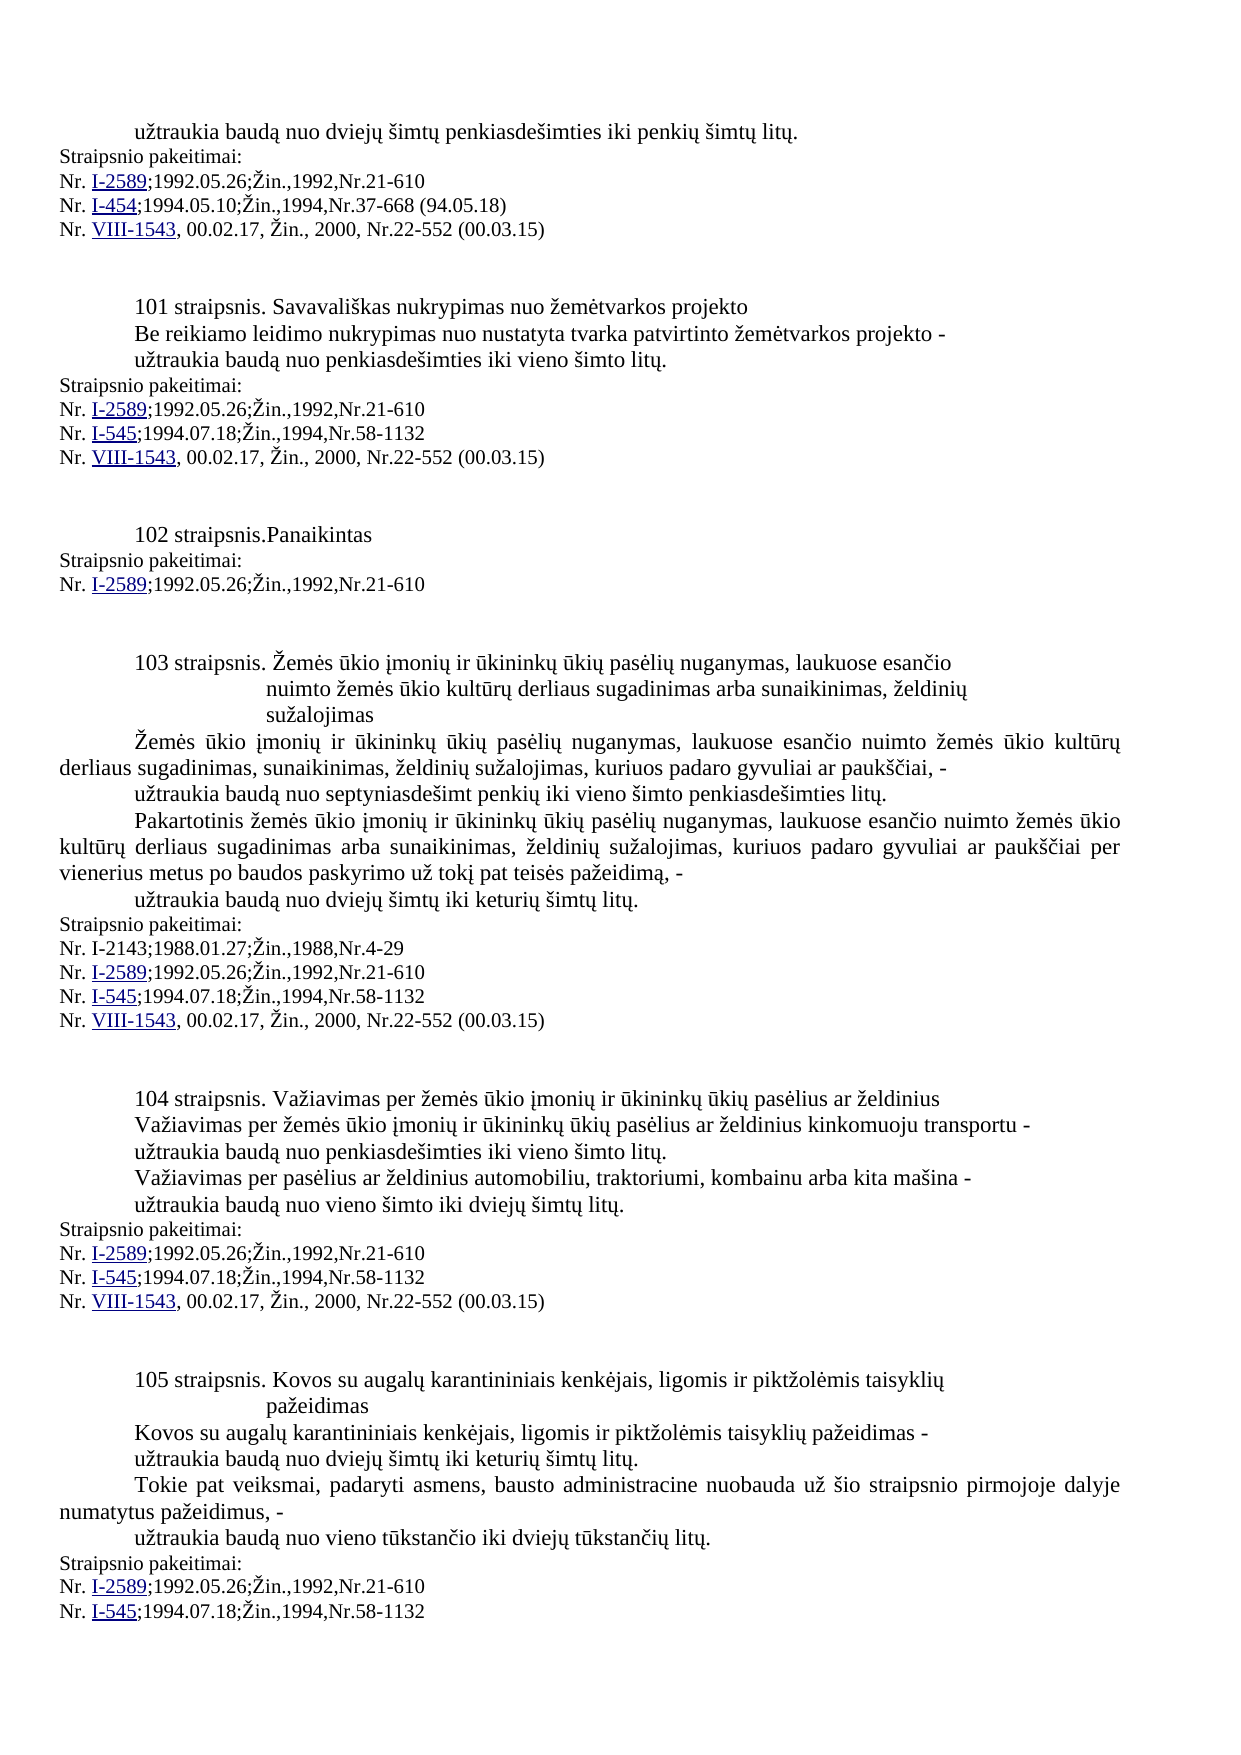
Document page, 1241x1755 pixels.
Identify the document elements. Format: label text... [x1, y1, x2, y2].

text pažeidimas [266, 1392, 1122, 1419]
text Pakartotinis žemės ūkio įmonių ir ūkininkų ūkių pasėlių nuganymas, laukuose esančio nuimto žemės ūkio kultūrų derliaus sugadinimas arba sunaikinimas, želdinių sužalojimas, kuriuos padaro gyvuliai ar paukščiai per vienerius metus po baudos paskyrimo už tokį pat teisės pažeidimą, - [59, 807, 1122, 886]
text užtraukia baudą nuo dviejų šimtų iki keturių šimtų litų. [59, 886, 1122, 912]
text Be reikiamo leidimo nukrypimas nuo nustatyta tvarka patvirtinto žemėtvarkos projekto - [59, 320, 1122, 346]
text 101 straipsnis. Savavališkas nukrypimas nuo žemėtvarkos projekto [59, 293, 1122, 320]
text užtraukia baudą nuo penkiasdešimties iki vieno šimto litų. [59, 1138, 1122, 1164]
text sužalojimas [266, 701, 1122, 728]
text Nr. I-545;1994.07.18;Žin.,1994,Nr.58-1132 [59, 421, 1122, 445]
text užtraukia baudą nuo dviejų šimtų penkiasdešimties iki penkių šimtų litų. [59, 118, 1122, 144]
text nuimto žemės ūkio kultūrų derliaus sugadinimas arba sunaikinimas, želdinių [266, 675, 1122, 701]
text Straipsnio pakeitimai: [59, 1550, 1122, 1574]
text Nr. I-2589;1992.05.26;Žin.,1992,Nr.21-610 [59, 572, 1122, 596]
text Straipsnio pakeitimai: [59, 144, 1122, 168]
text Nr. VIII-1543, 00.02.17, Žin., 2000, Nr.22-552 (00.03.15) [59, 1008, 1122, 1032]
text Nr. I-2589;1992.05.26;Žin.,1992,Nr.21-610 [59, 168, 1122, 193]
text 104 straipsnis. Važiavimas per žemės ūkio įmonių ir ūkininkų ūkių pasėlius ar želdinius [134, 1085, 1122, 1112]
text Važiavimas per pasėlius ar želdinius automobiliu, traktoriumi, kombainu arba kita mašina - [59, 1164, 1122, 1191]
text Nr. I-2143;1988.01.27;Žin.,1988,Nr.4-29 [59, 936, 1122, 960]
text užtraukia baudą nuo dviejų šimtų iki keturių šimtų litų. [59, 1445, 1122, 1471]
text Nr. I-2589;1992.05.26;Žin.,1992,Nr.21-610 [59, 960, 1122, 984]
text užtraukia baudą nuo vieno šimto iki dviejų šimtų litų. [59, 1191, 1122, 1217]
text Žemės ūkio įmonių ir ūkininkų ūkių pasėlių nuganymas, laukuose esančio nuimto žemės ūkio kultūrų derliaus sugadinimas, sunaikinimas, želdinių sužalojimas, kuriuos padaro gyvuliai ar paukščiai, - [59, 728, 1122, 780]
text užtraukia baudą nuo septyniasdešimt penkių iki vieno šimto penkiasdešimties litų. [59, 780, 1122, 807]
text Straipsnio pakeitimai: [59, 372, 1122, 397]
text Važiavimas per žemės ūkio įmonių ir ūkininkų ūkių pasėlius ar želdinius kinkomuoju transportu - [59, 1112, 1122, 1138]
text Straipsnio pakeitimai: [59, 548, 1122, 572]
text 102 straipsnis.Panaikintas [59, 521, 1122, 548]
text Straipsnio pakeitimai: [59, 1217, 1122, 1241]
text užtraukia baudą nuo penkiasdešimties iki vieno šimto litų. [59, 346, 1122, 372]
text užtraukia baudą nuo vieno tūkstančio iki dviejų tūkstančių litų. [59, 1524, 1122, 1550]
text Straipsnio pakeitimai: [59, 912, 1122, 936]
text Nr. I-545;1994.07.18;Žin.,1994,Nr.58-1132 [59, 1265, 1122, 1289]
text 105 straipsnis. Kovos su augalų karantininiais kenkėjais, ligomis ir piktžolėmis taisyklių [134, 1366, 1122, 1392]
text 103 straipsnis. Žemės ūkio įmonių ir ūkininkų ūkių pasėlių nuganymas, laukuose esančio [134, 649, 1122, 675]
text Nr. I-2589;1992.05.26;Žin.,1992,Nr.21-610 [59, 397, 1122, 421]
text Nr. I-2589;1992.05.26;Žin.,1992,Nr.21-610 [59, 1241, 1122, 1265]
text Nr. VIII-1543, 00.02.17, Žin., 2000, Nr.22-552 (00.03.15) [59, 217, 1122, 241]
text Nr. I-2589;1992.05.26;Žin.,1992,Nr.21-610 [59, 1574, 1122, 1598]
text Kovos su augalų karantininiais kenkėjais, ligomis ir piktžolėmis taisyklių pažeidimas - [59, 1419, 1122, 1445]
text Nr. VIII-1543, 00.02.17, Žin., 2000, Nr.22-552 (00.03.15) [59, 1289, 1122, 1313]
text Nr. I-454;1994.05.10;Žin.,1994,Nr.37-668 (94.05.18) [59, 193, 1122, 217]
text Nr. I-545;1994.07.18;Žin.,1994,Nr.58-1132 [59, 1598, 1122, 1623]
text Nr. VIII-1543, 00.02.17, Žin., 2000, Nr.22-552 (00.03.15) [59, 445, 1122, 469]
text Nr. I-545;1994.07.18;Žin.,1994,Nr.58-1132 [59, 984, 1122, 1008]
text Tokie pat veiksmai, padaryti asmens, bausto administracine nuobauda už šio straipsnio pirmojoje dalyje numatytus pažeidimus, - [59, 1471, 1122, 1524]
